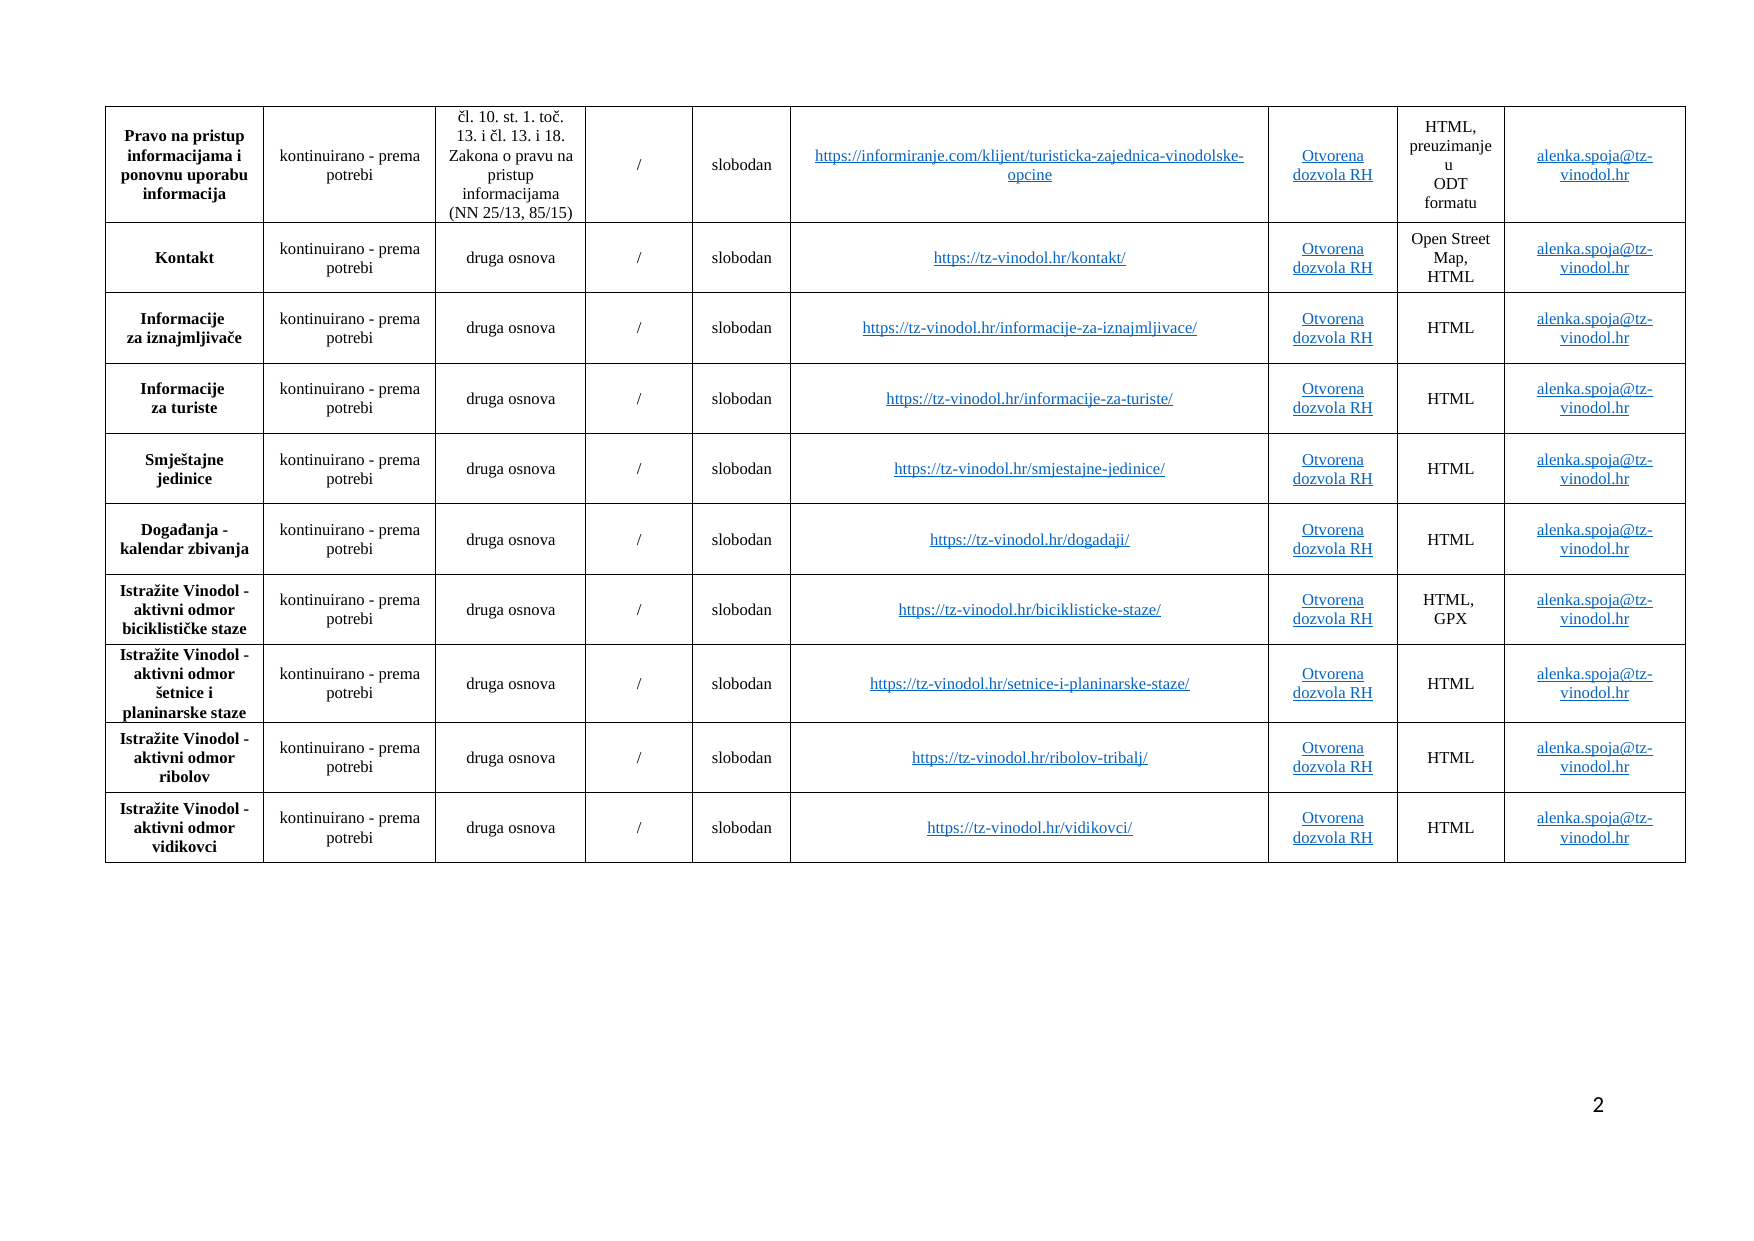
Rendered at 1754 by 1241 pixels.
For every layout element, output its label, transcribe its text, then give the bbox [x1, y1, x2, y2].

table_cell druga osnova [436, 793, 585, 862]
table_cell https://tz-vinodol.hr/vidikovci/ [791, 793, 1268, 862]
table_header https://informiranje.com/klijent/turisticka-zajednica-vinodolske-opcine [791, 107, 1268, 222]
table_cell HTML [1398, 723, 1504, 792]
table_cell Smještajne jedinice [106, 434, 263, 503]
table_cell HTML [1398, 504, 1504, 573]
table_cell Kontakt [106, 223, 263, 292]
table_cell Otvorena dozvola RH [1269, 575, 1397, 644]
table_cell https://tz-vinodol.hr/informacije-za-turiste/ [791, 364, 1268, 433]
table_cell Otvorena dozvola RH [1269, 645, 1397, 722]
table_header slobodan [693, 107, 790, 222]
table_cell https://tz-vinodol.hr/kontakt/ [791, 223, 1268, 292]
table_cell slobodan [693, 793, 790, 862]
table_cell / [586, 293, 692, 363]
table_cell / [586, 364, 692, 433]
table_cell alenka.spoja@tz-vinodol.hr [1505, 434, 1685, 503]
table_cell https://tz-vinodol.hr/ribolov-tribalj/ [791, 723, 1268, 792]
table_cell alenka.spoja@tz-vinodol.hr [1505, 504, 1685, 573]
table_cell slobodan [693, 723, 790, 792]
table_header Otvorena dozvola RH [1269, 107, 1397, 222]
table_cell Istražite Vinodol - aktivni odmor biciklističke staze [106, 575, 263, 644]
table_cell / [586, 575, 692, 644]
table_cell slobodan [693, 504, 790, 573]
table_cell slobodan [693, 434, 790, 503]
table_cell Događanja - kalendar zbivanja [106, 504, 263, 573]
table_header HTML, preuzimanje u ODT formatu [1398, 107, 1504, 222]
table_cell https://tz-vinodol.hr/smjestajne-jedinice/ [791, 434, 1268, 503]
table_cell slobodan [693, 364, 790, 433]
table_cell druga osnova [436, 645, 585, 722]
table_cell kontinuirano - prema potrebi [264, 293, 435, 363]
table_cell HTML [1398, 434, 1504, 503]
table_cell Otvorena dozvola RH [1269, 434, 1397, 503]
table_cell Otvorena dozvola RH [1269, 793, 1397, 862]
table_cell kontinuirano - prema potrebi [264, 223, 435, 292]
table_cell kontinuirano - prema potrebi [264, 364, 435, 433]
table_cell kontinuirano - prema potrebi [264, 504, 435, 573]
table_cell druga osnova [436, 723, 585, 792]
table_cell Otvorena dozvola RH [1269, 364, 1397, 433]
table_cell Istražite Vinodol - aktivni odmor šetnice i planinarske staze [106, 645, 263, 722]
table_cell alenka.spoja@tz-vinodol.hr [1505, 575, 1685, 644]
table_cell slobodan [693, 575, 790, 644]
table_cell Istražite Vinodol - aktivni odmor vidikovci [106, 793, 263, 862]
table_cell alenka.spoja@tz-vinodol.hr [1505, 223, 1685, 292]
table_cell druga osnova [436, 364, 585, 433]
table_cell druga osnova [436, 223, 585, 292]
table_cell Informacije za turiste [106, 364, 263, 433]
table_cell kontinuirano - prema potrebi [264, 793, 435, 862]
table_cell slobodan [693, 645, 790, 722]
table_cell Open Street Map, HTML [1398, 223, 1504, 292]
table_cell druga osnova [436, 575, 585, 644]
table_cell / [586, 723, 692, 792]
table_cell slobodan [693, 293, 790, 363]
table_header alenka.spoja@tz-vinodol.hr [1505, 107, 1685, 222]
table_cell / [586, 504, 692, 573]
table_cell druga osnova [436, 504, 585, 573]
table_header Pravo na pristup informacijama i ponovnu uporabu informacija [106, 107, 263, 222]
table_cell slobodan [693, 223, 790, 292]
table_cell / [586, 434, 692, 503]
table_cell druga osnova [436, 293, 585, 363]
table_cell / [586, 793, 692, 862]
table_cell alenka.spoja@tz-vinodol.hr [1505, 293, 1685, 363]
table_cell https://tz-vinodol.hr/informacije-za-iznajmljivace/ [791, 293, 1268, 363]
table_header kontinuirano - prema potrebi [264, 107, 435, 222]
table_cell Otvorena dozvola RH [1269, 504, 1397, 573]
table_cell Otvorena dozvola RH [1269, 223, 1397, 292]
table_header / [586, 107, 692, 222]
table_cell HTML [1398, 364, 1504, 433]
table_cell Istražite Vinodol - aktivni odmor ribolov [106, 723, 263, 792]
table_cell https://tz-vinodol.hr/biciklisticke-staze/ [791, 575, 1268, 644]
table_cell kontinuirano - prema potrebi [264, 723, 435, 792]
table_cell kontinuirano - prema potrebi [264, 575, 435, 644]
table_cell Otvorena dozvola RH [1269, 293, 1397, 363]
table_cell alenka.spoja@tz-vinodol.hr [1505, 723, 1685, 792]
table_header čl. 10. st. 1. toč. 13. i čl. 13. i 18. Zakona o pravu na pristup informacijama (NN 25/13, 85/15) [436, 107, 585, 222]
table_cell https://tz-vinodol.hr/dogadaji/ [791, 504, 1268, 573]
table_cell / [586, 223, 692, 292]
table_cell alenka.spoja@tz-vinodol.hr [1505, 793, 1685, 862]
table_cell alenka.spoja@tz-vinodol.hr [1505, 364, 1685, 433]
table_cell / [586, 645, 692, 722]
table_cell alenka.spoja@tz-vinodol.hr [1505, 645, 1685, 722]
table_cell HTML [1398, 293, 1504, 363]
table_cell druga osnova [436, 434, 585, 503]
table_cell HTML [1398, 793, 1504, 862]
table_cell Otvorena dozvola RH [1269, 723, 1397, 792]
table_cell kontinuirano - prema potrebi [264, 645, 435, 722]
table_cell kontinuirano - prema potrebi [264, 434, 435, 503]
table_cell https://tz-vinodol.hr/setnice-i-planinarske-staze/ [791, 645, 1268, 722]
table_cell HTML, GPX [1398, 575, 1504, 644]
table_cell HTML [1398, 645, 1504, 722]
table_cell Informacije za iznajmljivače [106, 293, 263, 363]
